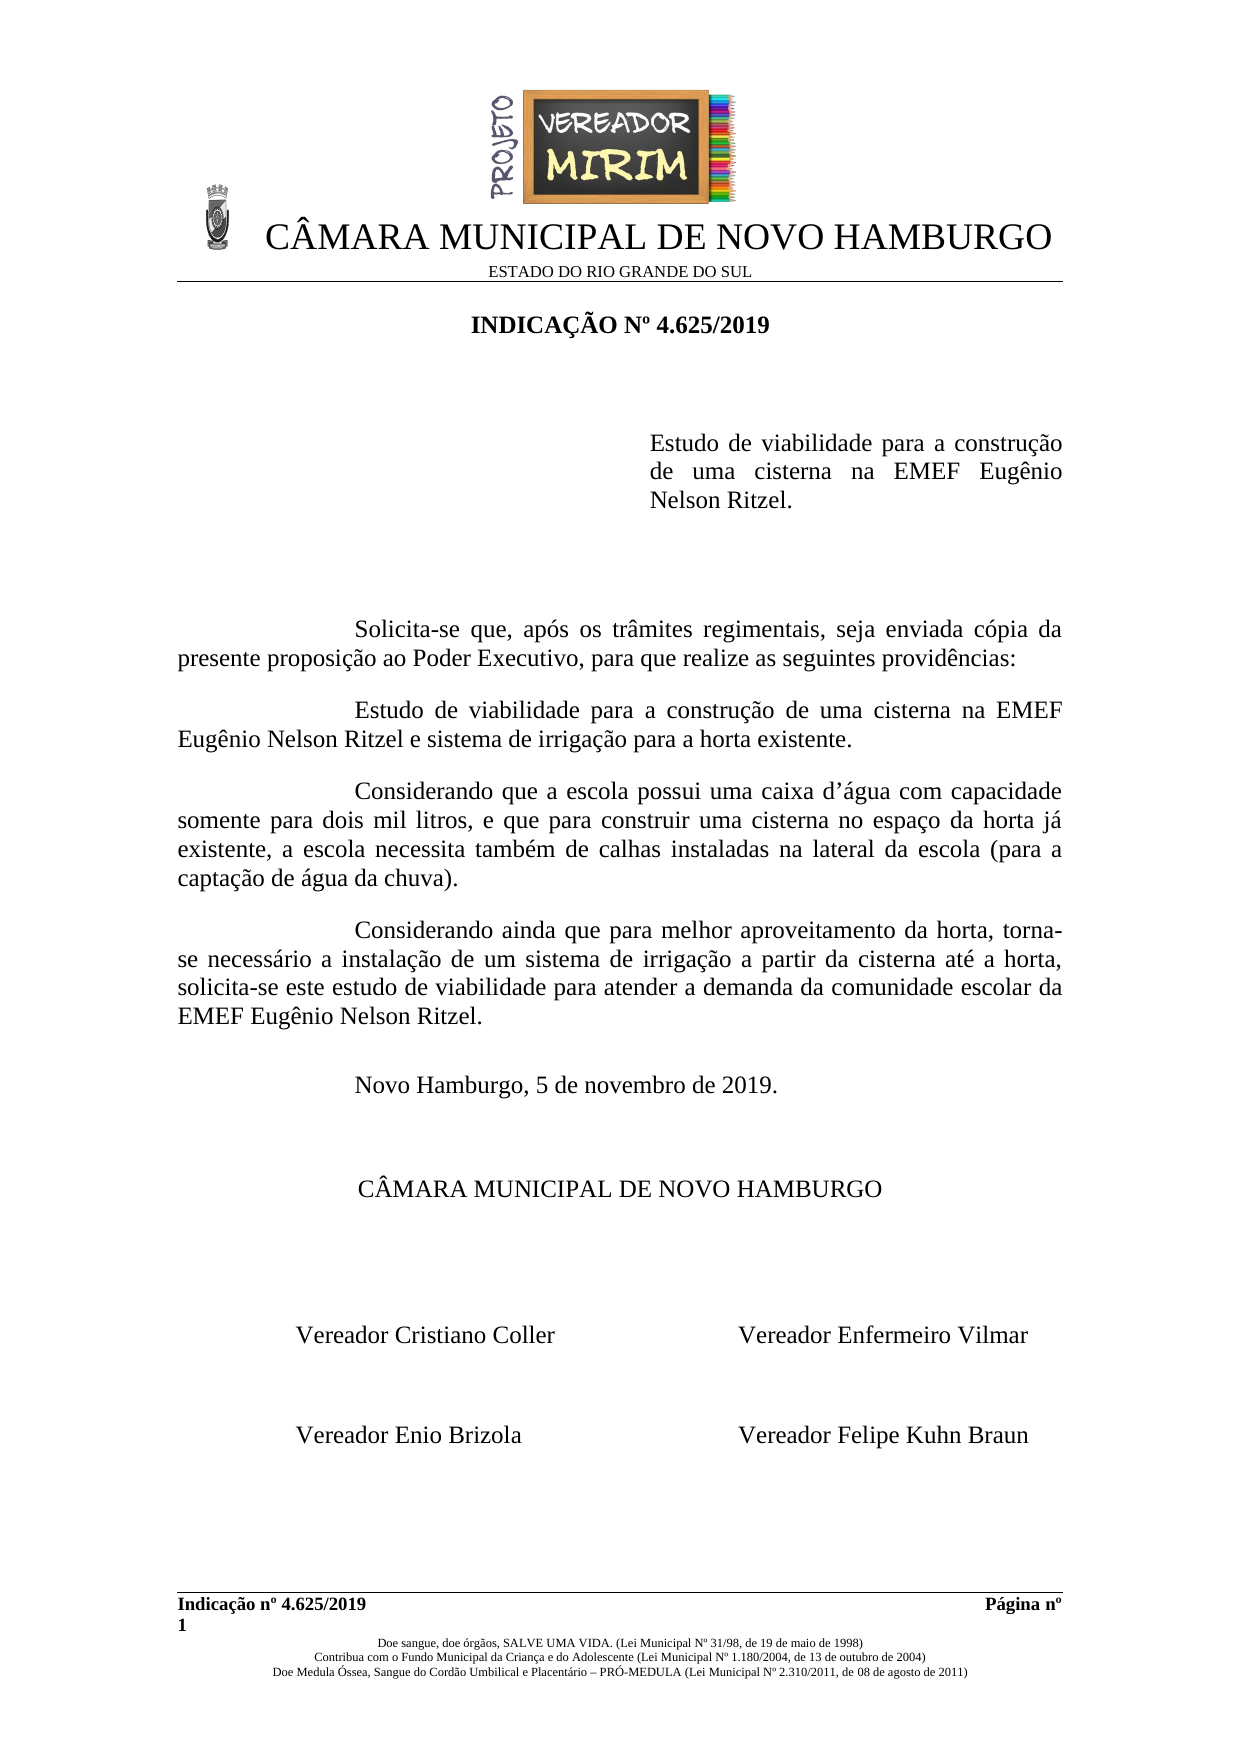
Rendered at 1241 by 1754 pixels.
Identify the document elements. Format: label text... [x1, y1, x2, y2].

text Vereador Cristiano Coller Vereador Enfermeiro Vilmar [295, 1320, 1063, 1349]
text Estudo de viabilidade para a construção de uma cisterna na EMEF Eugênio Nelson Ritzel e sistema de irrigação para a horta existente. [177, 695, 1063, 753]
text Considerando que a escola possui uma caixa d’água com capacidade somente para dois mil litros, e que para construir uma cisterna no espaço da horta já existente, a escola necessita também de calhas instaladas na lateral da escola (para a captação de água da chuva). [177, 776, 1063, 891]
text Solicita-se que, após os trâmites regimentais, seja enviada cópia da presente proposição ao Poder Executivo, para que realize as seguintes providências: [177, 614, 1063, 672]
text Vereador Enio Brizola Vereador Felipe Kuhn Braun [295, 1420, 1063, 1449]
text Considerando ainda que para melhor aproveitamento da horta, torna-se necessário a instalação de um sistema de irrigação a partir da cisterna até a horta, solicita-se este estudo de viabilidade para atender a demanda da comunidade escolar da EMEF Eugênio Nelson Ritzel. [177, 915, 1063, 1030]
text INDICAÇÃO Nº 4.625/2019 [177, 310, 1063, 339]
text Novo Hamburgo, 5 de novembro de 2019. [177, 1070, 1063, 1099]
picture [490, 75, 750, 221]
text Estudo de viabilidade para a construção de uma cisterna na EMEF Eugênio Nelson Ritzel. [649, 428, 1063, 514]
text CÂMARA MUNICIPAL DE NOVO HAMBURGO [177, 1174, 1063, 1203]
